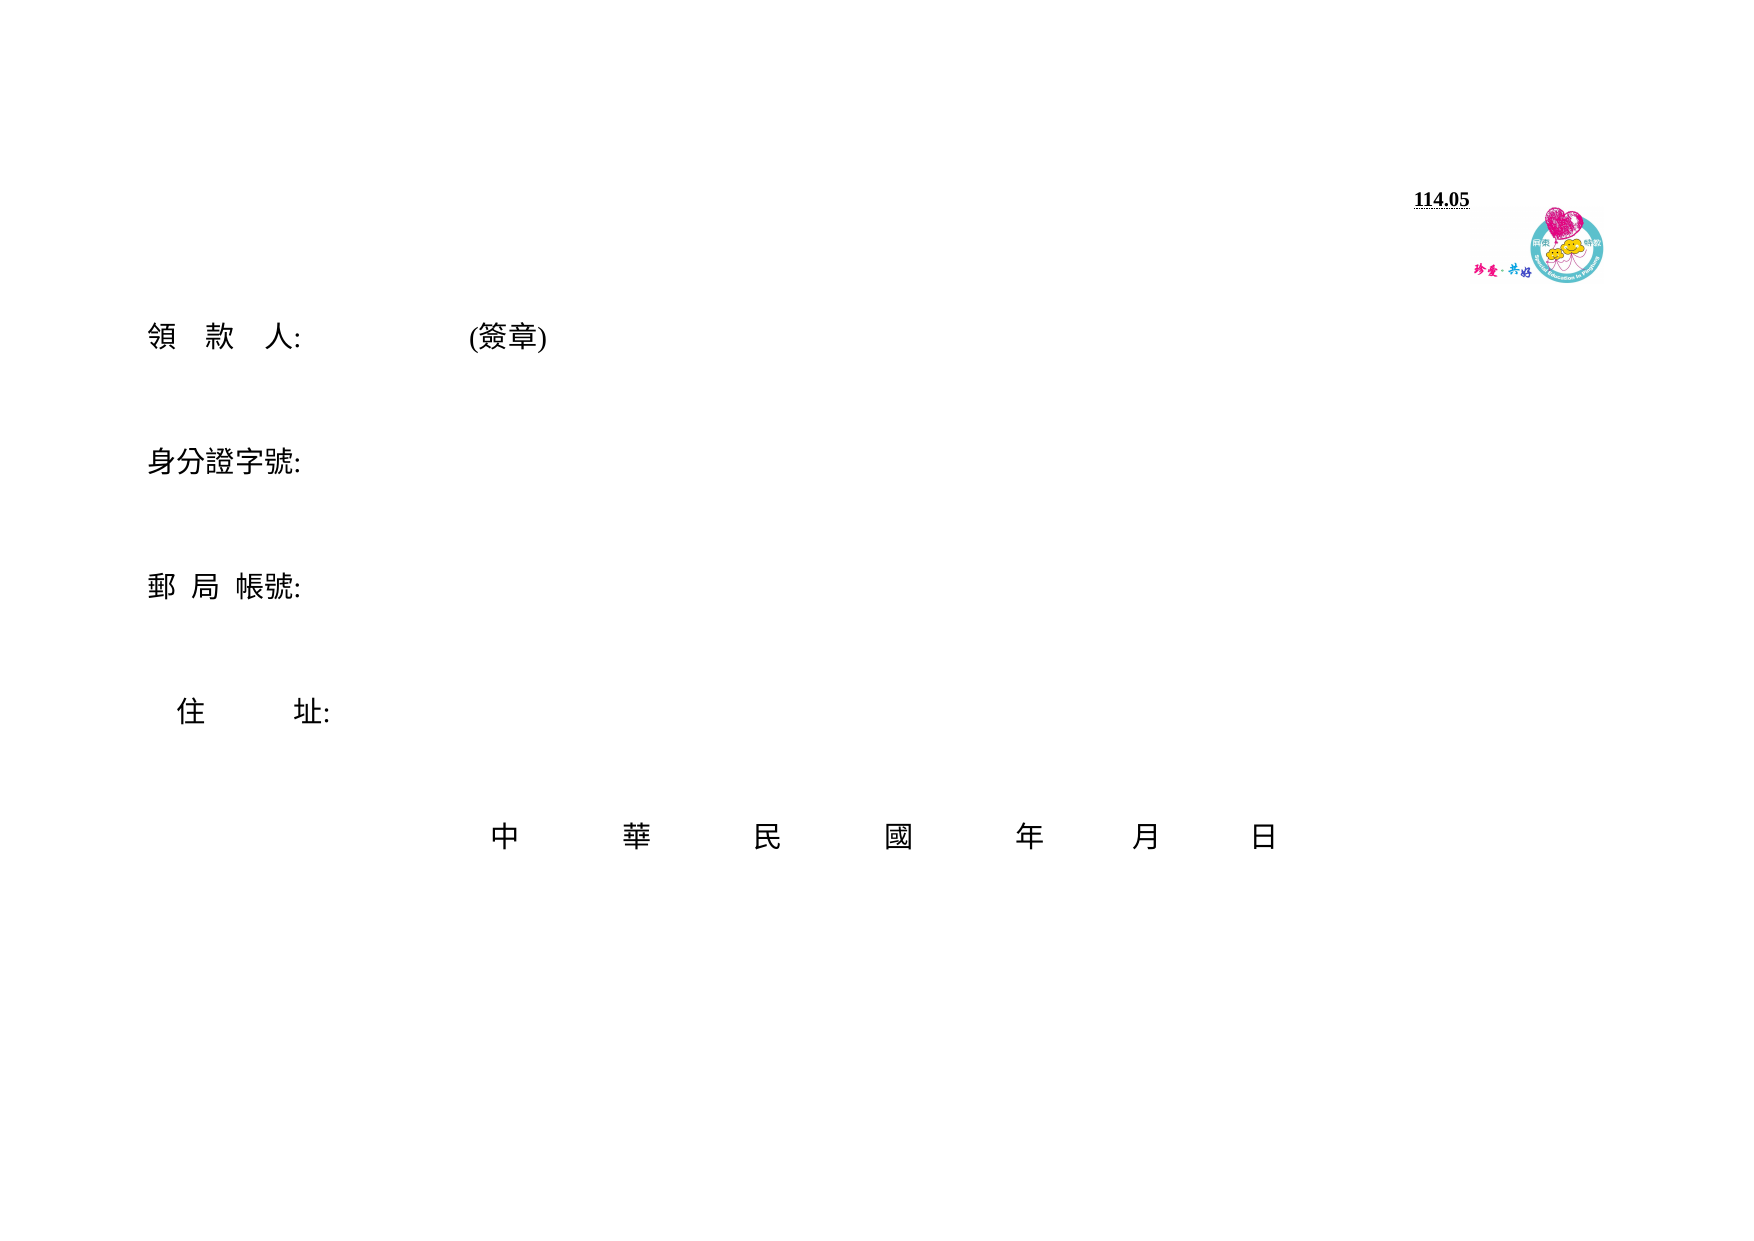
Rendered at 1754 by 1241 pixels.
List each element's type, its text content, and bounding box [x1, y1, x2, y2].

text 領 款 人: (簽章) [118, 293, 1636, 356]
text 郵 局 帳號: [118, 543, 1636, 606]
text 身分證字號: [118, 418, 1636, 481]
text 中 華 民 國 年 月 日 [118, 793, 1636, 856]
text 住 址: [118, 668, 1636, 731]
